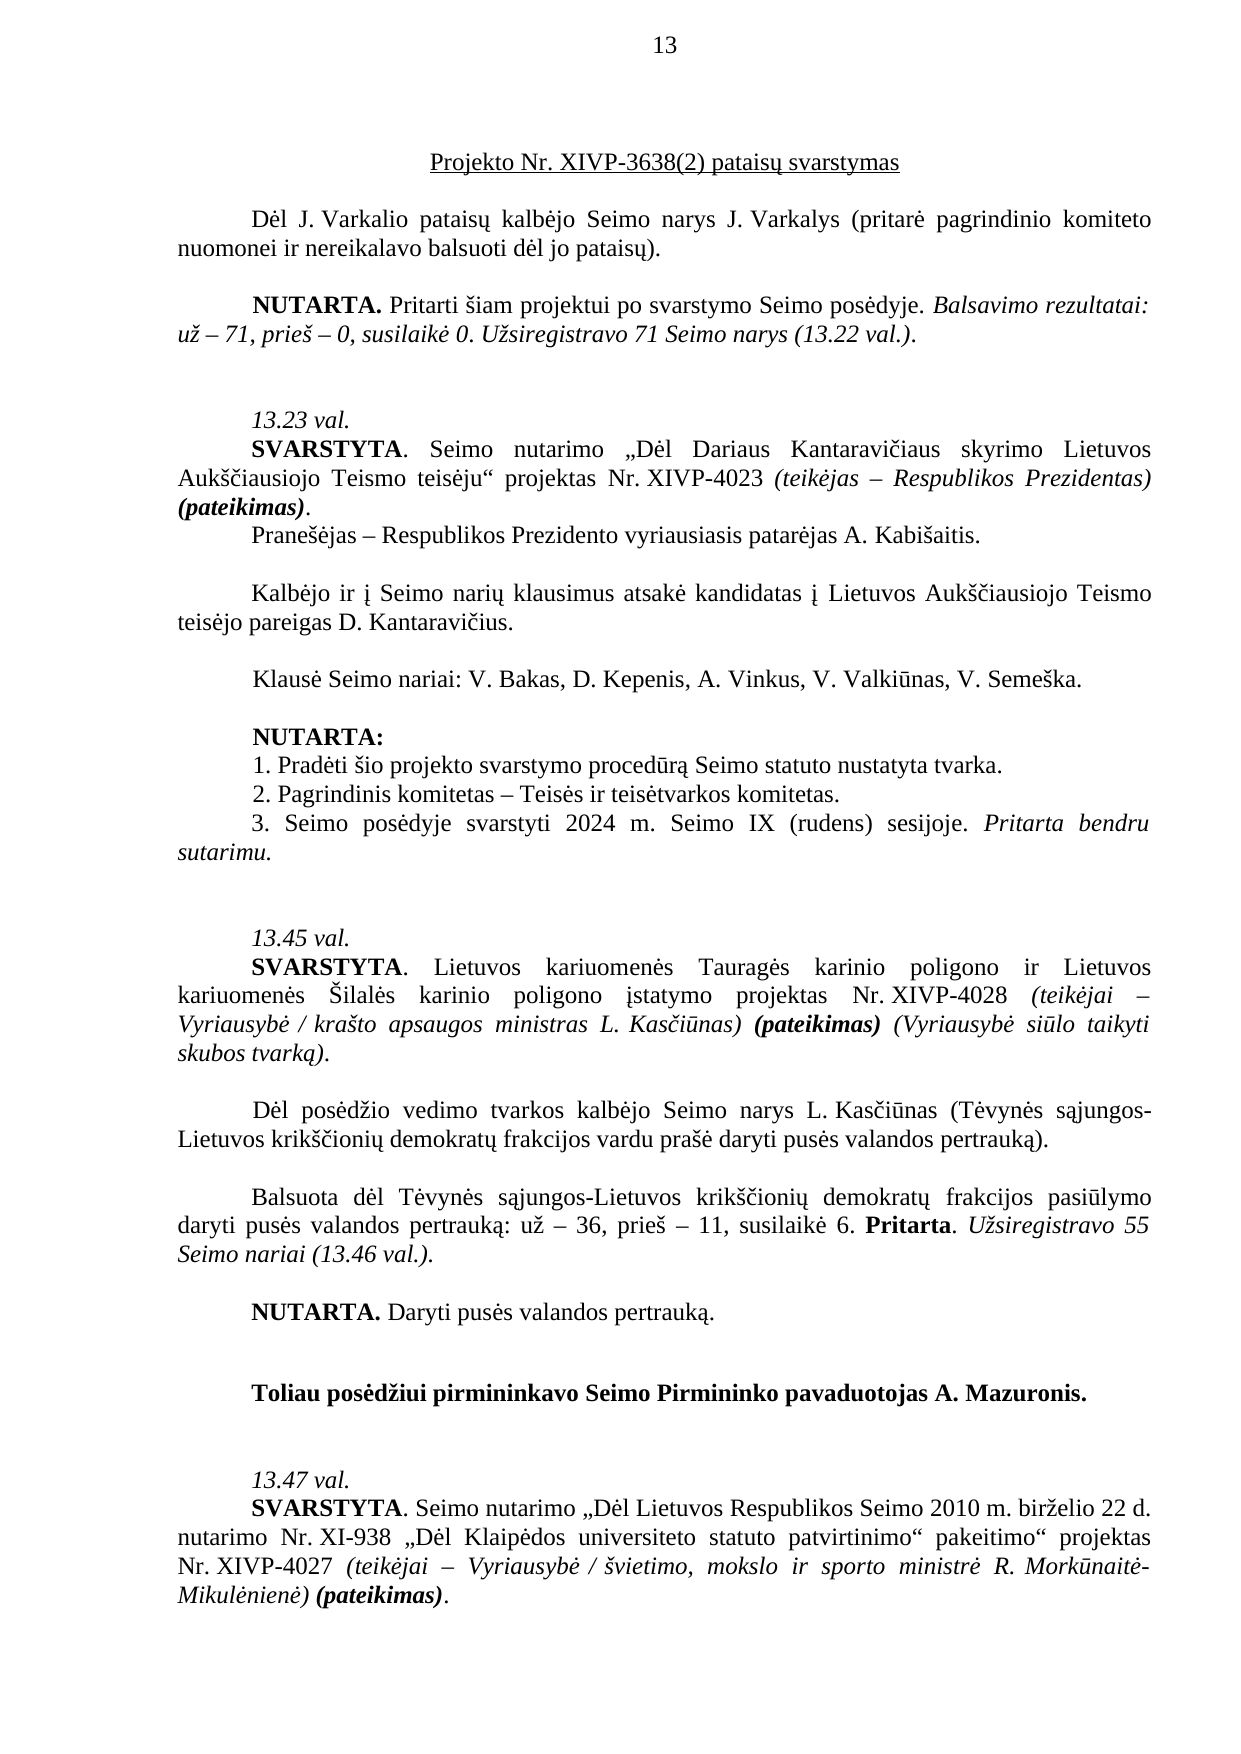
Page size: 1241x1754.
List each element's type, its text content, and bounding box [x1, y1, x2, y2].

text 3. Seimo posėdyje svarstyti 2024 m. Seimo IX (rudens) sesijoje. Pritarta bendru sutarimu. [177, 808, 1152, 866]
text 13.47 val. [177, 1465, 1152, 1493]
subtitle Projekto Nr. XIVP-3638(2) pataisų svarstymas [177, 147, 1152, 176]
text SVARSTYTA. Seimo nutarimo „Dėl Lietuvos Respublikos Seimo 2010 m. birželio 22 d. nutarimo Nr. XI-938 „Dėl Klaipėdos universiteto statuto patvirtinimo“ pakeitimo“ projektas Nr. XIVP-4027 (teikėjai – Vyriausybė / švietimo, mokslo ir sporto ministrė R. Morkūnaitė-Mikulėnienė) (pateikimas). [177, 1493, 1152, 1608]
text NUTARTA. Pritarti šiam projektui po svarstymo Seimo posėdyje. Balsavimo rezultatai: už – 71, prieš – 0, susilaikė 0. Užsiregistravo 71 Seimo narys (13.22 val.). [177, 291, 1152, 348]
text 1. Pradėti šio projekto svarstymo procedūrą Seimo statuto nustatyta tvarka. [177, 751, 1152, 779]
text 13.23 val. [177, 406, 1152, 434]
text Klausė Seimo nariai: V. Bakas, D. Kepenis, A. Vinkus, V. Valkiūnas, V. Semeška. [177, 664, 1152, 693]
text NUTARTA. Daryti pusės valandos pertrauką. [177, 1297, 1152, 1326]
text Pranešėjas – Respublikos Prezidento vyriausiasis patarėjas A. Kabišaitis. [177, 521, 1152, 549]
text SVARSTYTA. Seimo nutarimo „Dėl Dariaus Kantaravičiaus skyrimo Lietuvos Aukščiausiojo Teismo teisėju“ projektas Nr. XIVP-4023 (teikėjas – Respublikos Prezidentas) (pateikimas). [177, 434, 1152, 521]
text Kalbėjo ir į Seimo narių klausimus atsakė kandidatas į Lietuvos Aukščiausiojo Teismo teisėjo pareigas D. Kantaravičius. [177, 578, 1152, 636]
text SVARSTYTA. Lietuvos kariuomenės Tauragės karinio poligono ir Lietuvos kariuomenės Šilalės karinio poligono įstatymo projektas Nr. XIVP-4028 (teikėjai – Vyriausybė / krašto apsaugos ministras L. Kasčiūnas) (pateikimas) (Vyriausybė siūlo taikyti skubos tvarką). [177, 952, 1152, 1067]
text Toliau posėdžiui pirmininkavo Seimo Pirmininko pavaduotojas A. Mazuronis. [177, 1378, 1152, 1407]
text NUTARTA: [177, 722, 1152, 751]
text 13.45 val. [177, 923, 1152, 952]
text 2. Pagrindinis komitetas – Teisės ir teisėtvarkos komitetas. [177, 779, 1152, 808]
text Dėl J. Varkalio pataisų kalbėjo Seimo narys J. Varkalys (pritarė pagrindinio komiteto nuomonei ir nereikalavo balsuoti dėl jo pataisų). [177, 204, 1152, 262]
text Balsuota dėl Tėvynės sąjungos-Lietuvos krikščionių demokratų frakcijos pasiūlymo daryti pusės valandos pertrauką: už – 36, prieš – 11, susilaikė 6. Pritarta. Užsiregistravo 55 Seimo nariai (13.46 val.). [177, 1182, 1152, 1268]
text Dėl posėdžio vedimo tvarkos kalbėjo Seimo narys L. Kasčiūnas (Tėvynės sąjungos-Lietuvos krikščionių demokratų frakcijos vardu prašė daryti pusės valandos pertrauką). [177, 1096, 1152, 1153]
